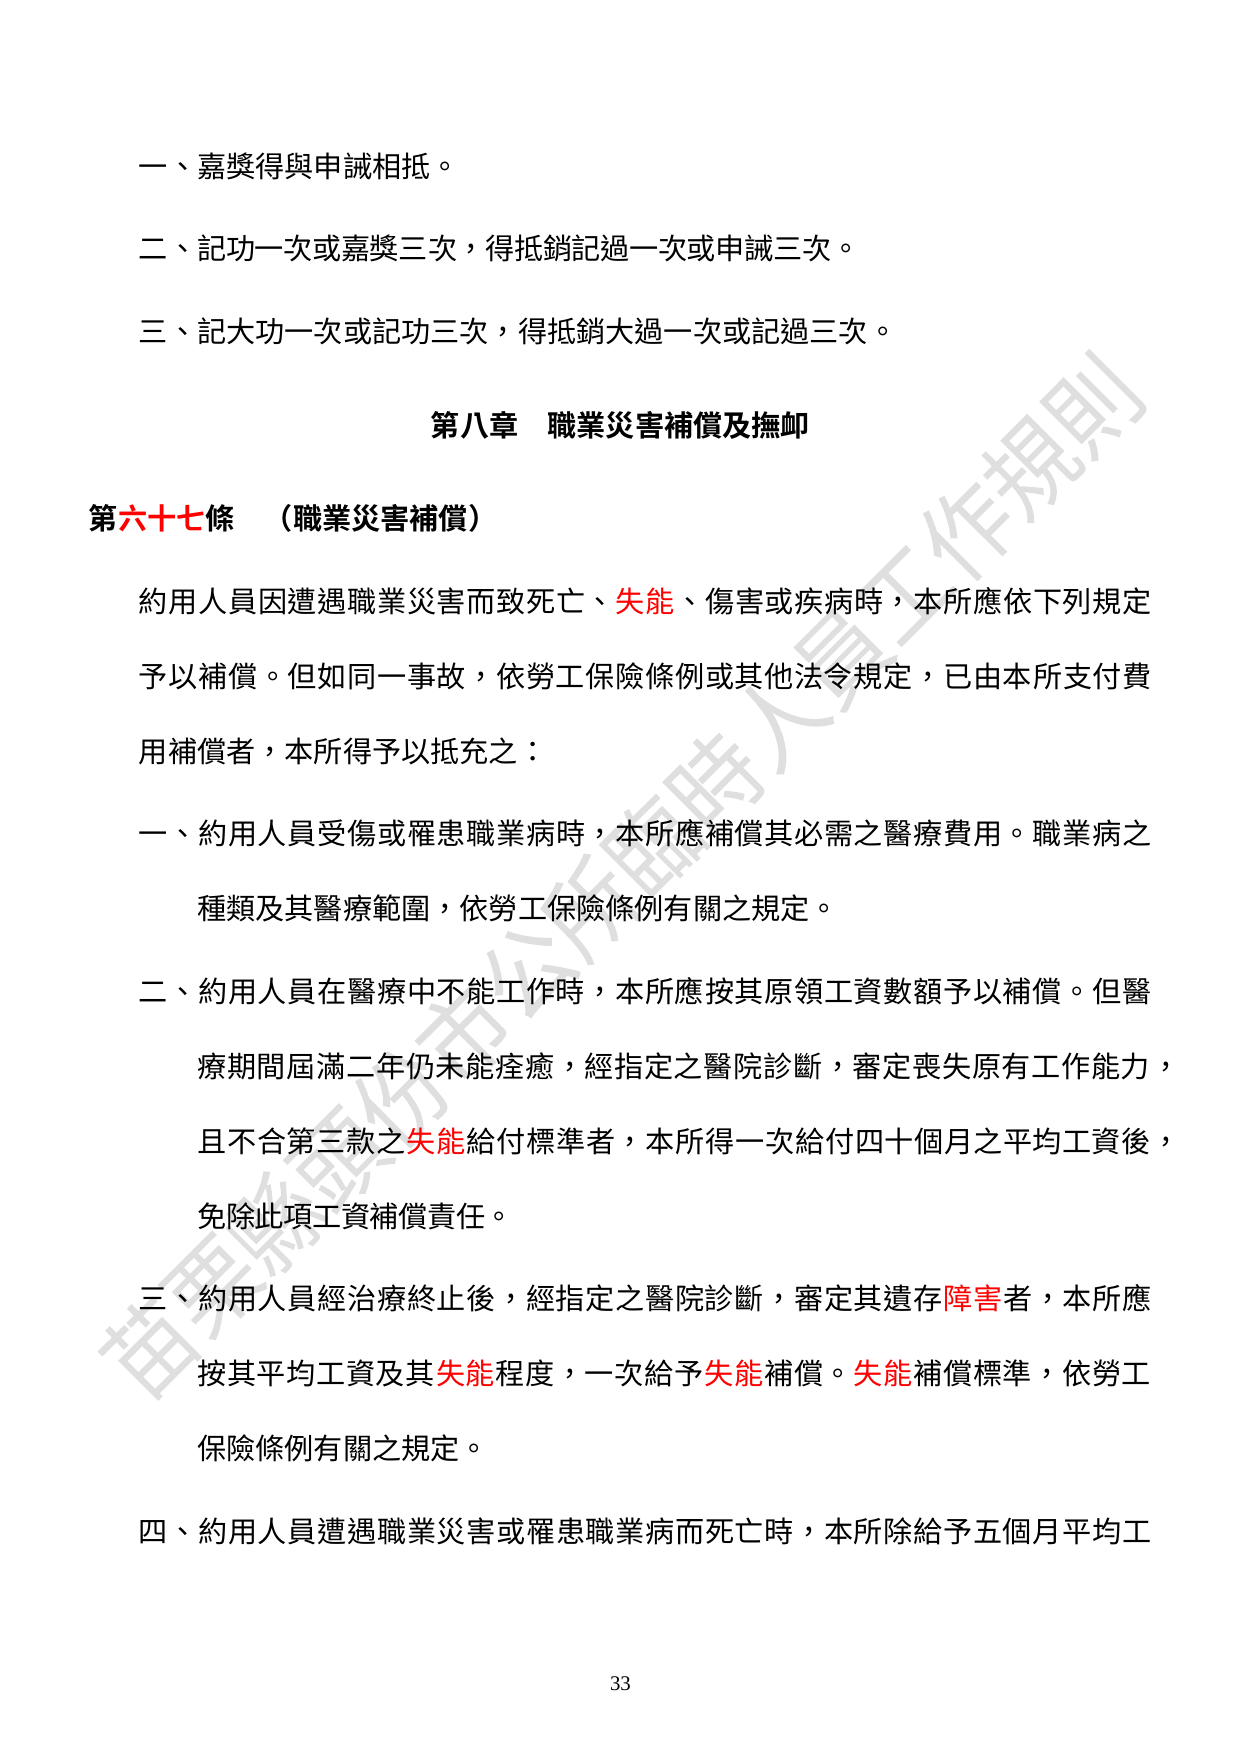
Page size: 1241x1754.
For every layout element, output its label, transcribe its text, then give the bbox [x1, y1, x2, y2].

text 第六十七條 （職業災害補償） [89, 479, 1152, 554]
text 第八章 職業災害補償及撫卹 [89, 386, 1152, 461]
text 一、約用人員受傷或罹患職業病時，本所應補償其必需之醫療費用。職業病之種類及其醫療範圍，依勞工保險條例有關之規定。 [139, 794, 1152, 944]
text 約用人員因遭遇職業災害而致死亡、失能、傷害或疾病時，本所應依下列規定予以補償。但如同一事故，依勞工保險條例或其他法令規定，已由本所支付費用補償者，本所得予以抵充之： [139, 562, 1152, 787]
text 三、約用人員經治療終止後，經指定之醫院診斷，審定其遺存障害者，本所應按其平均工資及其失能程度，一次給予失能補償。失能補償標準，依勞工保險條例有關之規定。 [139, 1259, 1152, 1484]
text 二、約用人員在醫療中不能工作時，本所應按其原領工資數額予以補償。但醫療期間屆滿二年仍未能痊癒，經指定之醫院診斷，審定喪失原有工作能力，且不合第三款之失能給付標準者，本所得一次給付四十個月之平均工資後，免除此項工資補償責任。 [139, 952, 1152, 1252]
text 三、記大功一次或記功三次，得抵銷大過一次或記過三次。 [139, 292, 1152, 367]
text 一、嘉獎得與申誡相抵。 [139, 127, 1152, 202]
text 二、記功一次或嘉獎三次，得抵銷記過一次或申誡三次。 [139, 209, 1152, 284]
text 四、約用人員遭遇職業災害或罹患職業病而死亡時，本所除給予五個月平均工 [139, 1492, 1152, 1567]
